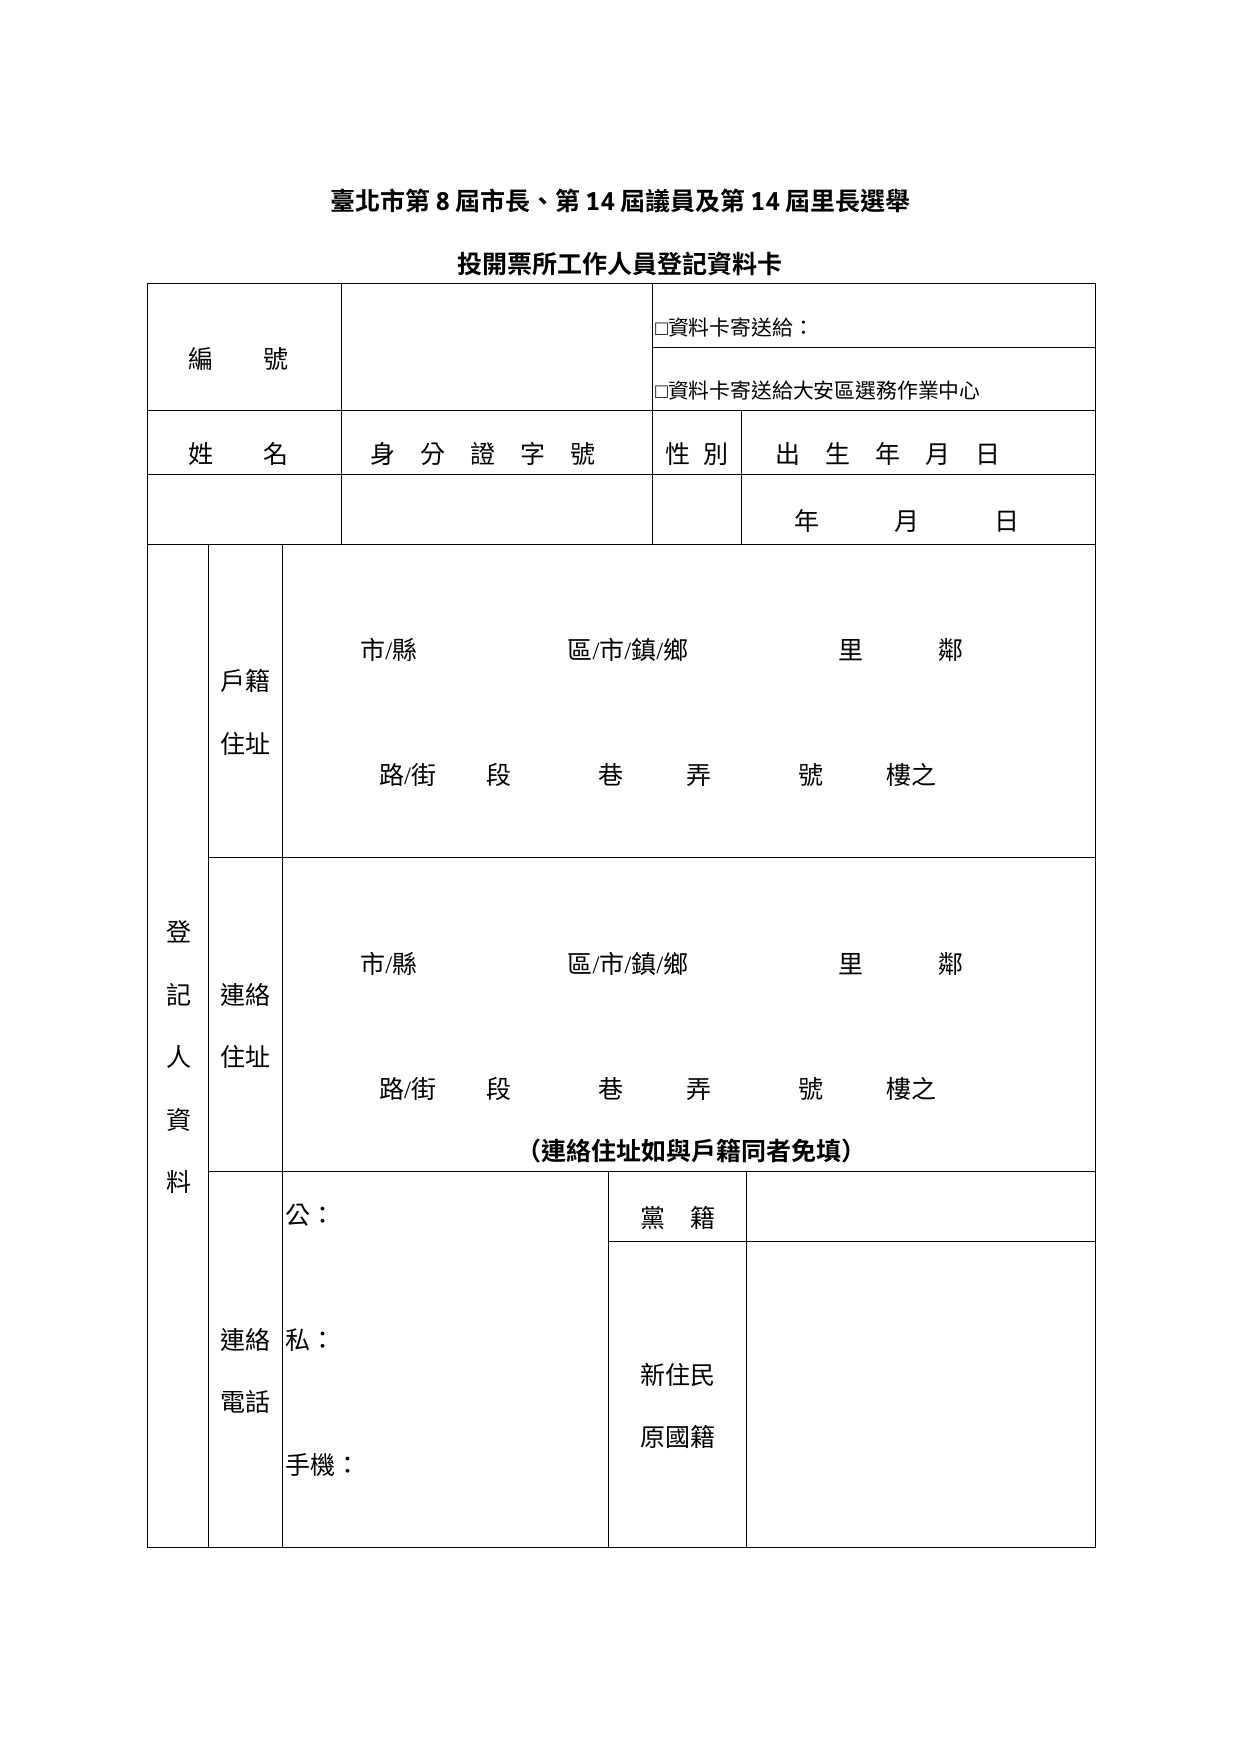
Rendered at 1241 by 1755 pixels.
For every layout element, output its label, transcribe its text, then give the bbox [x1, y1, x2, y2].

table_cell 戶籍 住址 [209, 545, 282, 857]
table_cell [653, 475, 741, 543]
table_header 編 號 [148, 284, 341, 410]
table_cell 年 月 日 [742, 475, 1095, 543]
table_header □資料卡寄送給： [653, 284, 1095, 347]
table_cell 連絡 住址 [209, 858, 282, 1171]
table_cell 市/縣 區/市/鎮/鄉 里 鄰 路/街 段 巷 弄 號 樓之 [283, 545, 1095, 857]
text 臺北市第8屆市長、第14屆議員及第14屆里長選舉 [148, 158, 1093, 221]
table_cell 登 記 人 資 料 [148, 545, 208, 1547]
table_cell 連絡 電話 [209, 1172, 282, 1547]
table_cell [747, 1242, 1095, 1547]
table_header [342, 284, 652, 410]
table_cell □資料卡寄送給大安區選務作業中心 [653, 348, 1095, 410]
table_cell [148, 475, 341, 543]
table_cell 出 生 年 月 日 [742, 411, 1095, 474]
table_cell 身 分 證 字 號 [342, 411, 652, 474]
table_cell 公： 私： 手機： [283, 1172, 608, 1547]
table_cell 黨 籍 [609, 1172, 746, 1241]
table_cell 新住民 原國籍 [609, 1242, 746, 1547]
table_cell 市/縣 區/市/鎮/鄉 里 鄰 路/街 段 巷 弄 號 樓之 （連絡住址如與戶籍同者免填） [283, 858, 1095, 1171]
table_cell [747, 1172, 1095, 1241]
text 投開票所工作人員登記資料卡 [148, 221, 1093, 283]
table_cell [342, 475, 652, 543]
table_cell 姓 名 [148, 411, 341, 474]
table_cell 性 別 [653, 411, 741, 474]
